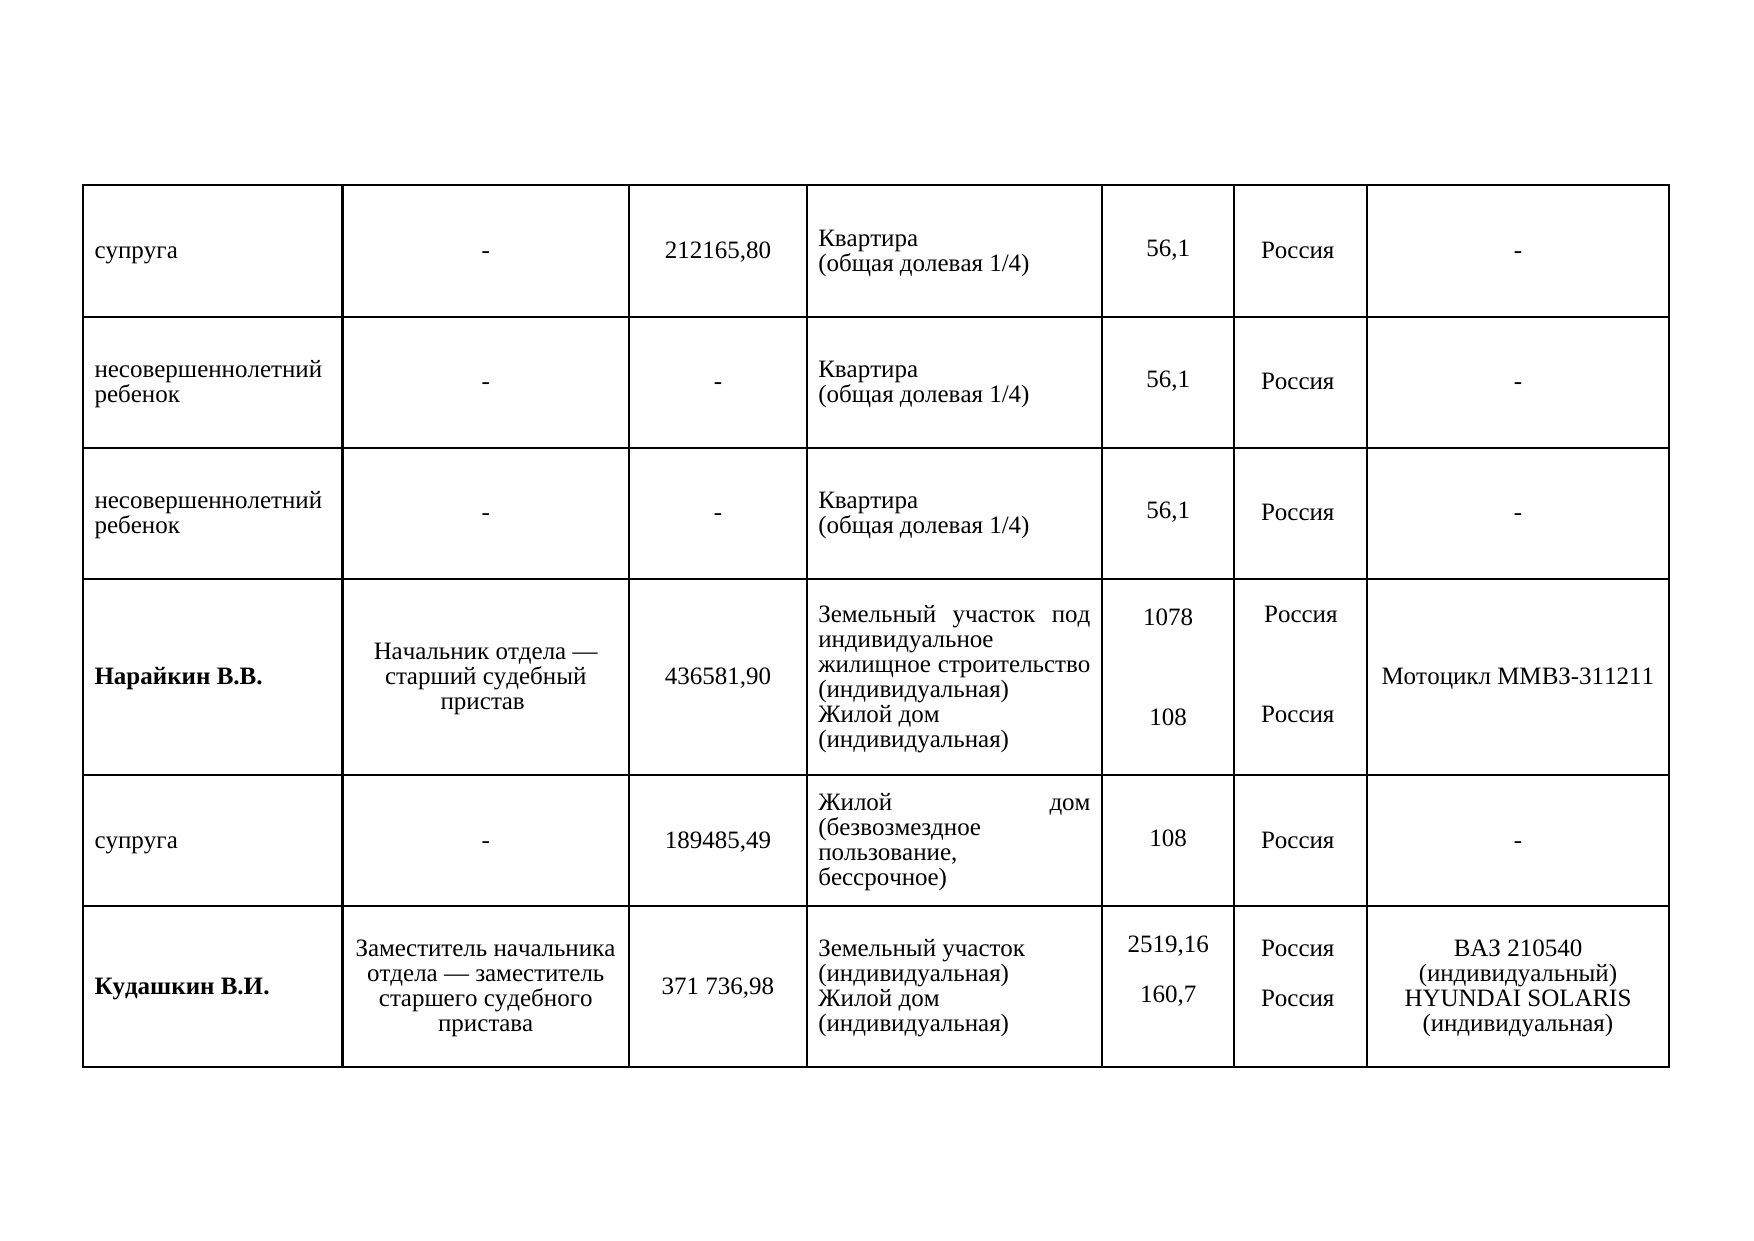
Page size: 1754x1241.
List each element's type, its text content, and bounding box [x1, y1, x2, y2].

table_cell 1078 108 [1103, 580, 1233, 774]
table_cell 56,1 [1103, 318, 1233, 447]
table_cell Земельный участок (индивидуальная) Жилой дом (индивидуальная) [808, 907, 1101, 1066]
table_cell - [344, 449, 628, 578]
table_cell Россия [1235, 776, 1366, 905]
table_cell 189485,49 [630, 776, 806, 905]
table_cell Мотоцикл ММВЗ-311211 [1368, 580, 1668, 774]
table_cell Квартира (общая долевая 1/4) [808, 449, 1101, 578]
table_cell 436581,90 [630, 580, 806, 774]
table_cell Начальник отдела — старший судебный пристав [344, 580, 628, 774]
table_cell Заместитель начальника отдела — заместитель старшего судебного пристава [344, 907, 628, 1066]
table_cell Нарайкин В.В. [84, 580, 341, 774]
table_cell Квартира (общая долевая 1/4) [808, 186, 1101, 316]
table_cell - [630, 449, 806, 578]
table_cell несовершеннолетний ребенок [84, 318, 341, 447]
table_cell Квартира (общая долевая 1/4) [808, 318, 1101, 447]
table_cell Жилой дом (безвозмездное пользование, бессрочное) [808, 776, 1101, 905]
table_cell Земельный участок под индивидуальное жилищное строительство (индивидуальная) Жилой дом (индивидуальная) [808, 580, 1101, 774]
table_cell 108 [1103, 776, 1233, 905]
table_cell - [1368, 449, 1668, 578]
table_cell - [1368, 776, 1668, 905]
table_cell 212165,80 [630, 186, 806, 316]
table_cell супруга [84, 186, 341, 316]
table_cell - [344, 186, 628, 316]
table_cell Кудашкин В.И. [84, 907, 341, 1066]
table_cell 371 736,98 [630, 907, 806, 1066]
table_cell несовершеннолетний ребенок [84, 449, 341, 578]
table_cell - [1368, 318, 1668, 447]
table_cell Россия Россия [1235, 907, 1366, 1066]
table_cell 56,1 [1103, 449, 1233, 578]
table_cell - [344, 776, 628, 905]
table_cell 2519,16 160,7 [1103, 907, 1233, 1066]
table_cell Россия Россия [1235, 580, 1366, 774]
table_cell супруга [84, 776, 341, 905]
table_cell 56,1 [1103, 186, 1233, 316]
table_cell ВАЗ 210540 (индивидуальный) HYUNDAI SOLARIS (индивидуальная) [1368, 907, 1668, 1066]
table_cell Россия [1235, 186, 1366, 316]
table_cell Россия [1235, 449, 1366, 578]
table_cell - [1368, 186, 1668, 316]
table_cell - [344, 318, 628, 447]
table_cell - [630, 318, 806, 447]
table_cell Россия [1235, 318, 1366, 447]
